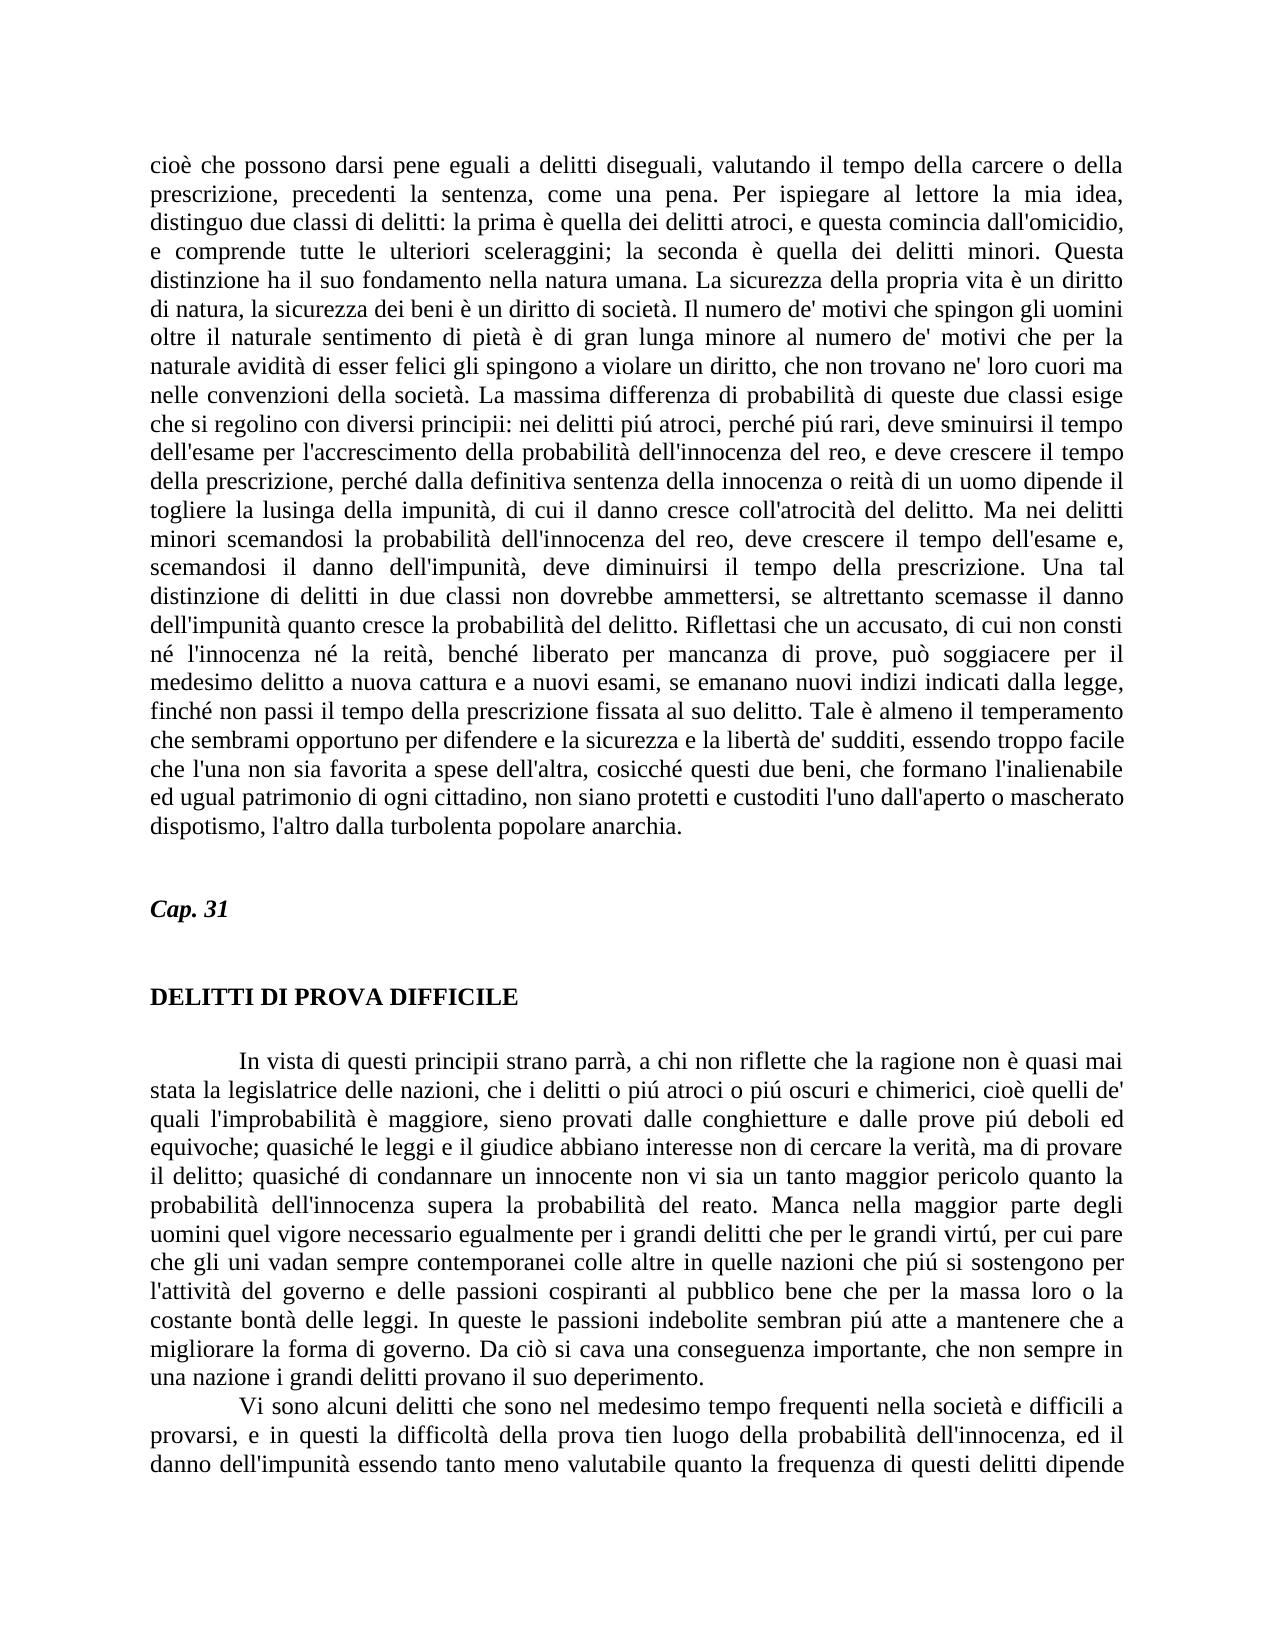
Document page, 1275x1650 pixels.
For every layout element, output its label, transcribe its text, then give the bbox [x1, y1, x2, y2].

text Vi sono alcuni delitti che sono nel medesimo tempo frequenti nella società e difficili a provarsi, e in questi la difficoltà della prova tien luogo della probabilità dell'innocenza, ed il danno dell'impunità essendo tanto meno valutabile quanto la frequenza di questi delitti dipende [150, 1391, 1125, 1477]
subtitle Cap. 31 [150, 894, 1125, 922]
text In vista di questi principii strano parrà, a chi non riflette che la ragione non è quasi mai stata la legislatrice delle nazioni, che i delitti o piú atroci o piú oscuri e chimerici, cioè quelli de' quali l'improbabilità è maggiore, sieno provati dalle conghietture e dalle prove piú deboli ed equivoche; quasiché le leggi e il giudice abbiano interesse non di cercare la verità, ma di provare il delitto; quasiché di condannare un innocente non vi sia un tanto maggior pericolo quanto la probabilità dell'innocenza supera la probabilità del reato. Manca nella maggior parte degli uomini quel vigore necessario egualmente per i grandi delitti che per le grandi virtú, per cui pare che gli uni vadan sempre contemporanei colle altre in quelle nazioni che piú si sostengono per l'attività del governo e delle passioni cospiranti al pubblico bene che per la massa loro o la costante bontà delle leggi. In queste le passioni indebolite sembran piú atte a mantenere che a migliorare la forma di governo. Da ciò si cava una conseguenza importante, che non sempre in una nazione i grandi delitti provano il suo deperimento. [150, 1046, 1125, 1391]
subtitle DELITTI DI PROVA DIFFICILE [150, 982, 1125, 1011]
text cioè che possono darsi pene eguali a delitti diseguali, valutando il tempo della carcere o della prescrizione, precedenti la sentenza, come una pena. Per ispiegare al lettore la mia idea, distinguo due classi di delitti: la prima è quella dei delitti atroci, e questa comincia dall'omicidio, e comprende tutte le ulteriori sceleraggini; la seconda è quella dei delitti minori. Questa distinzione ha il suo fondamento nella natura umana. La sicurezza della propria vita è un diritto di natura, la sicurezza dei beni è un diritto di società. Il numero de' motivi che spingon gli uomini oltre il naturale sentimento di pietà è di gran lunga minore al numero de' motivi che per la naturale avidità di esser felici gli spingono a violare un diritto, che non trovano ne' loro cuori ma nelle convenzioni della società. La massima differenza di probabilità di queste due classi esige che si regolino con diversi principii: nei delitti piú atroci, perché piú rari, deve sminuirsi il tempo dell'esame per l'accrescimento della probabilità dell'innocenza del reo, e deve crescere il tempo della prescrizione, perché dalla definitiva sentenza della innocenza o reità di un uomo dipende il togliere la lusinga della impunità, di cui il danno cresce coll'atrocità del delitto. Ma nei delitti minori scemandosi la probabilità dell'innocenza del reo, deve crescere il tempo dell'esame e, scemandosi il danno dell'impunità, deve diminuirsi il tempo della prescrizione. Una tal distinzione di delitti in due classi non dovrebbe ammettersi, se altrettanto scemasse il danno dell'impunità quanto cresce la probabilità del delitto. Riflettasi che un accusato, di cui non consti né l'innocenza né la reità, benché liberato per mancanza di prove, può soggiacere per il medesimo delitto a nuova cattura e a nuovi esami, se emanano nuovi indizi indicati dalla legge, finché non passi il tempo della prescrizione fissata al suo delitto. Tale è almeno il temperamento che sembrami opportuno per difendere e la sicurezza e la libertà de' sudditi, essendo troppo facile che l'una non sia favorita a spese dell'altra, cosicché questi due beni, che formano l'inalienabile ed ugual patrimonio di ogni cittadino, non siano protetti e custoditi l'uno dall'aperto o mascherato dispotismo, l'altro dalla turbolenta popolare anarchia. [150, 150, 1125, 840]
